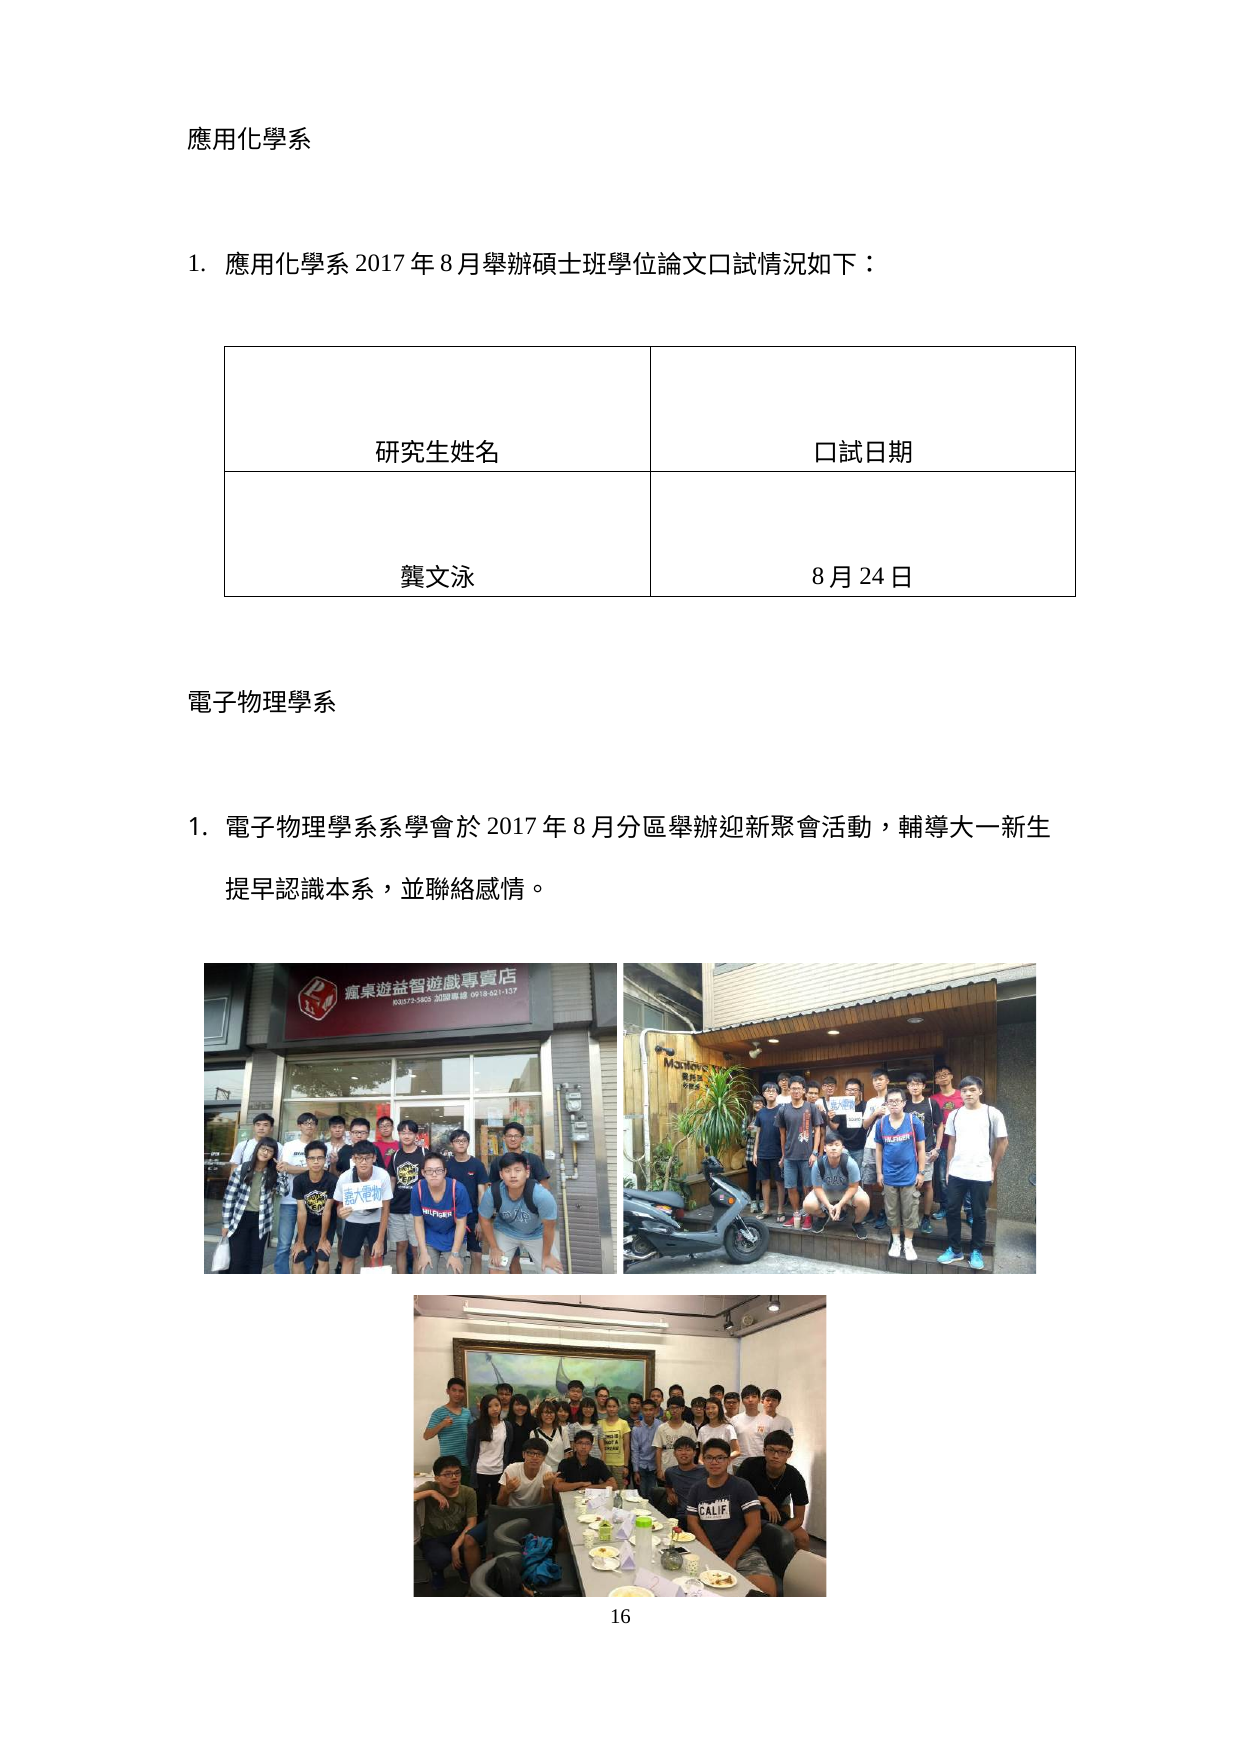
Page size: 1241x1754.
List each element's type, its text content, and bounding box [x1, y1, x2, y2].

list 應用化學系2017年8月舉辦碩士班學位論文口試情況如下： [187, 221, 1053, 284]
text 應用化學系 [187, 96, 1053, 159]
text 電子物理學系 [187, 659, 1053, 721]
table_cell 8月24日 [651, 472, 1075, 596]
table_header 口試日期 [651, 347, 1075, 471]
list 電子物理學系系學會於2017年8月分區舉辦迎新聚會活動，輔導大一新生提早認識本系，並聯絡感情。 [187, 784, 1053, 909]
table_header 研究生姓名 [225, 347, 650, 471]
table_cell 龔文泳 [225, 472, 650, 596]
